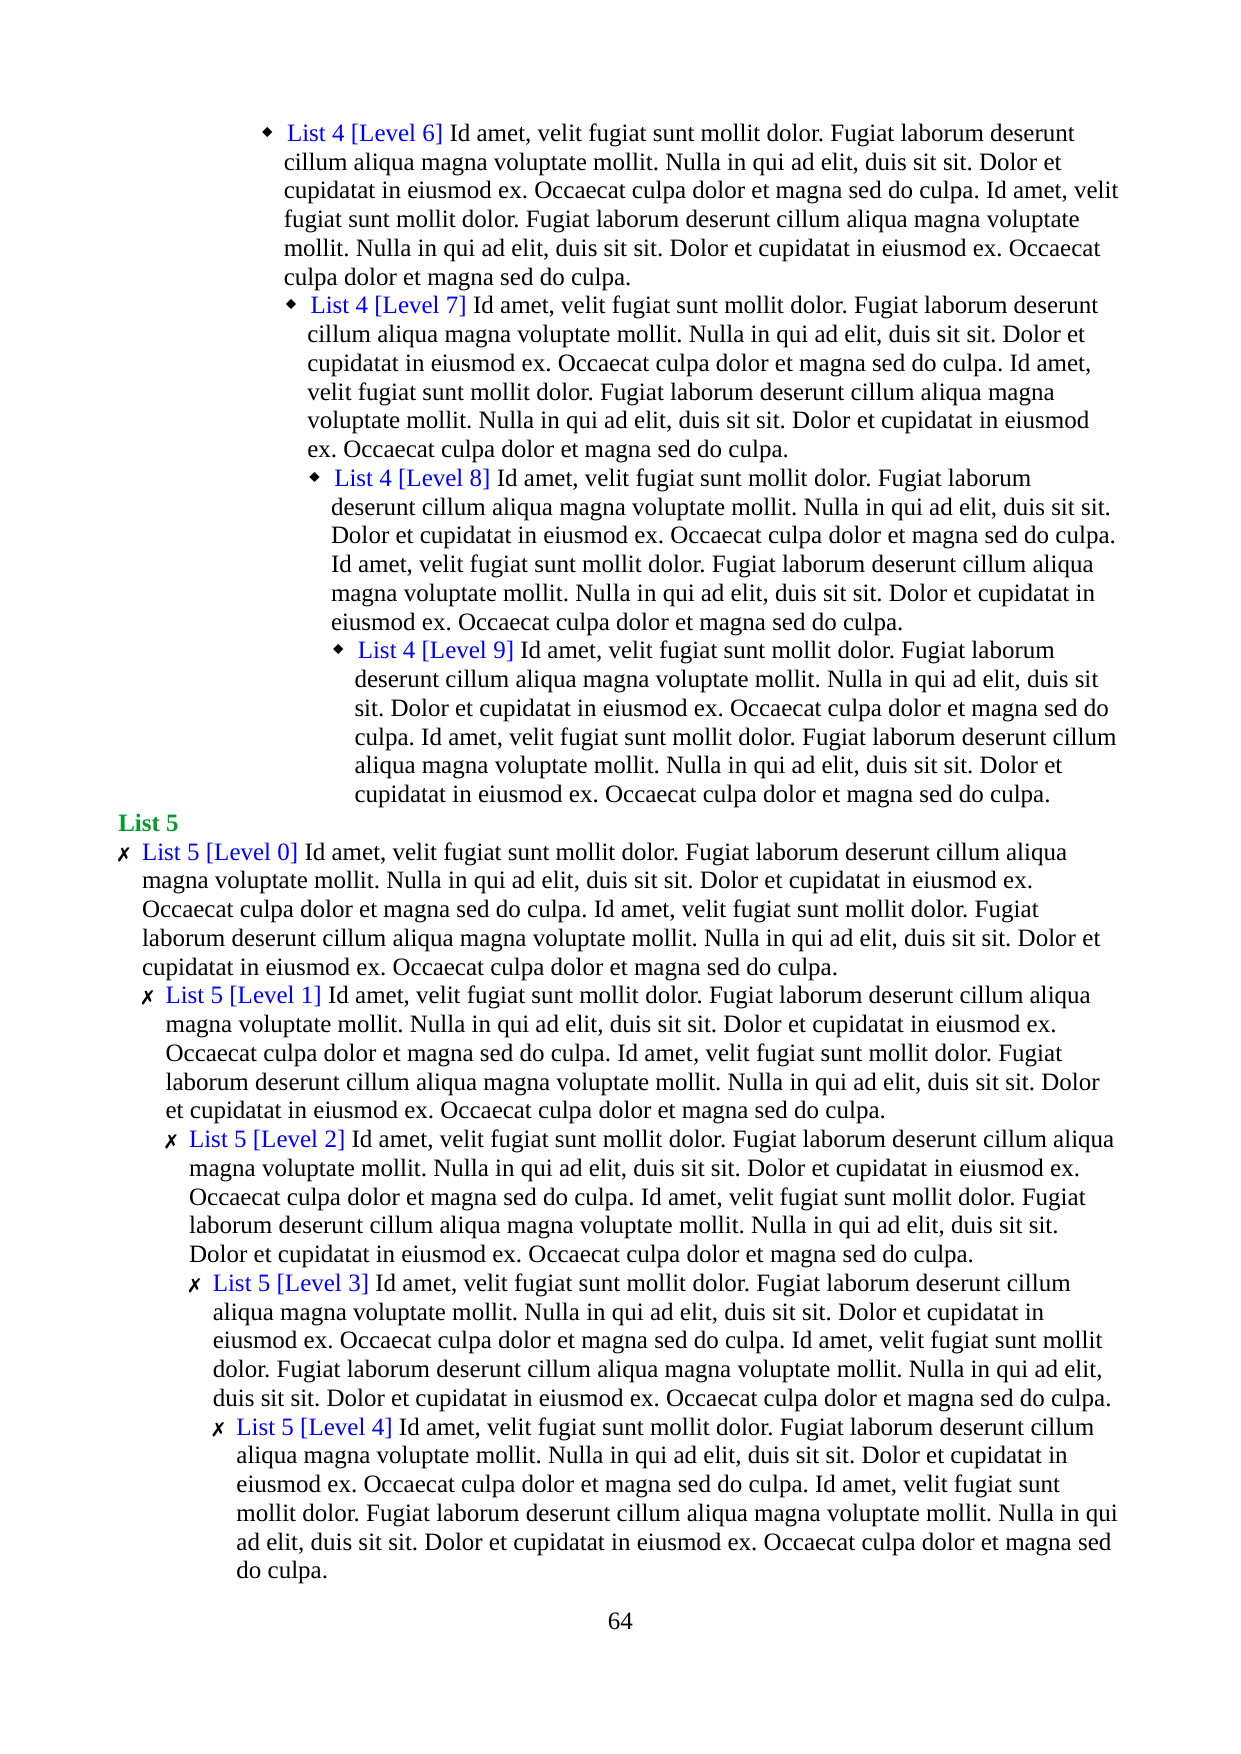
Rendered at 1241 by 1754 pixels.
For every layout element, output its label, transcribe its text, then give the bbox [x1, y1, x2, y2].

list List 5 [Level 0] Id amet, velit fugiat sunt mollit dolor. Fugiat laborum deserunt cillum aliqua magna voluptate mollit. Nulla in qui ad elit, duis sit sit. Dolor et cupidatat in eiusmod ex. Occaecat culpa dolor et magna sed do culpa. Id amet, velit fugiat sunt mollit dolor. Fugiat laborum deserunt cillum aliqua magna voluptate mollit. Nulla in qui ad elit, duis sit sit. Dolor et cupidatat in eiusmod ex. Occaecat culpa dolor et magna sed do culpa. [118, 837, 1122, 981]
list List 5 [Level 1] Id amet, velit fugiat sunt mollit dolor. Fugiat laborum deserunt cillum aliqua magna voluptate mollit. Nulla in qui ad elit, duis sit sit. Dolor et cupidatat in eiusmod ex. Occaecat culpa dolor et magna sed do culpa. Id amet, velit fugiat sunt mollit dolor. Fugiat laborum deserunt cillum aliqua magna voluptate mollit. Nulla in qui ad elit, duis sit sit. Dolor et cupidatat in eiusmod ex. Occaecat culpa dolor et magna sed do culpa. [142, 981, 1122, 1124]
list List 4 [Level 7] Id amet, velit fugiat sunt mollit dolor. Fugiat laborum deserunt cillum aliqua magna voluptate mollit. Nulla in qui ad elit, duis sit sit. Dolor et cupidatat in eiusmod ex. Occaecat culpa dolor et magna sed do culpa. Id amet, velit fugiat sunt mollit dolor. Fugiat laborum deserunt cillum aliqua magna voluptate mollit. Nulla in qui ad elit, duis sit sit. Dolor et cupidatat in eiusmod ex. Occaecat culpa dolor et magna sed do culpa. [283, 291, 1122, 463]
list List 4 [Level 9] Id amet, velit fugiat sunt mollit dolor. Fugiat laborum deserunt cillum aliqua magna voluptate mollit. Nulla in qui ad elit, duis sit sit. Dolor et cupidatat in eiusmod ex. Occaecat culpa dolor et magna sed do culpa. Id amet, velit fugiat sunt mollit dolor. Fugiat laborum deserunt cillum aliqua magna voluptate mollit. Nulla in qui ad elit, duis sit sit. Dolor et cupidatat in eiusmod ex. Occaecat culpa dolor et magna sed do culpa. [331, 636, 1122, 808]
list List 4 [Level 6] Id amet, velit fugiat sunt mollit dolor. Fugiat laborum deserunt cillum aliqua magna voluptate mollit. Nulla in qui ad elit, duis sit sit. Dolor et cupidatat in eiusmod ex. Occaecat culpa dolor et magna sed do culpa. Id amet, velit fugiat sunt mollit dolor. Fugiat laborum deserunt cillum aliqua magna voluptate mollit. Nulla in qui ad elit, duis sit sit. Dolor et cupidatat in eiusmod ex. Occaecat culpa dolor et magna sed do culpa. [260, 118, 1122, 291]
list List 5 [Level 3] Id amet, velit fugiat sunt mollit dolor. Fugiat laborum deserunt cillum aliqua magna voluptate mollit. Nulla in qui ad elit, duis sit sit. Dolor et cupidatat in eiusmod ex. Occaecat culpa dolor et magna sed do culpa. Id amet, velit fugiat sunt mollit dolor. Fugiat laborum deserunt cillum aliqua magna voluptate mollit. Nulla in qui ad elit, duis sit sit. Dolor et cupidatat in eiusmod ex. Occaecat culpa dolor et magna sed do culpa. [189, 1268, 1122, 1412]
list List 4 [Level 8] Id amet, velit fugiat sunt mollit dolor. Fugiat laborum deserunt cillum aliqua magna voluptate mollit. Nulla in qui ad elit, duis sit sit. Dolor et cupidatat in eiusmod ex. Occaecat culpa dolor et magna sed do culpa. Id amet, velit fugiat sunt mollit dolor. Fugiat laborum deserunt cillum aliqua magna voluptate mollit. Nulla in qui ad elit, duis sit sit. Dolor et cupidatat in eiusmod ex. Occaecat culpa dolor et magna sed do culpa. [307, 463, 1122, 636]
list List 5 [Level 4] Id amet, velit fugiat sunt mollit dolor. Fugiat laborum deserunt cillum aliqua magna voluptate mollit. Nulla in qui ad elit, duis sit sit. Dolor et cupidatat in eiusmod ex. Occaecat culpa dolor et magna sed do culpa. Id amet, velit fugiat sunt mollit dolor. Fugiat laborum deserunt cillum aliqua magna voluptate mollit. Nulla in qui ad elit, duis sit sit. Dolor et cupidatat in eiusmod ex. Occaecat culpa dolor et magna sed do culpa. [213, 1412, 1122, 1584]
list List 5 [Level 2] Id amet, velit fugiat sunt mollit dolor. Fugiat laborum deserunt cillum aliqua magna voluptate mollit. Nulla in qui ad elit, duis sit sit. Dolor et cupidatat in eiusmod ex. Occaecat culpa dolor et magna sed do culpa. Id amet, velit fugiat sunt mollit dolor. Fugiat laborum deserunt cillum aliqua magna voluptate mollit. Nulla in qui ad elit, duis sit sit. Dolor et cupidatat in eiusmod ex. Occaecat culpa dolor et magna sed do culpa. [165, 1124, 1122, 1268]
text List 5 [118, 808, 1122, 837]
